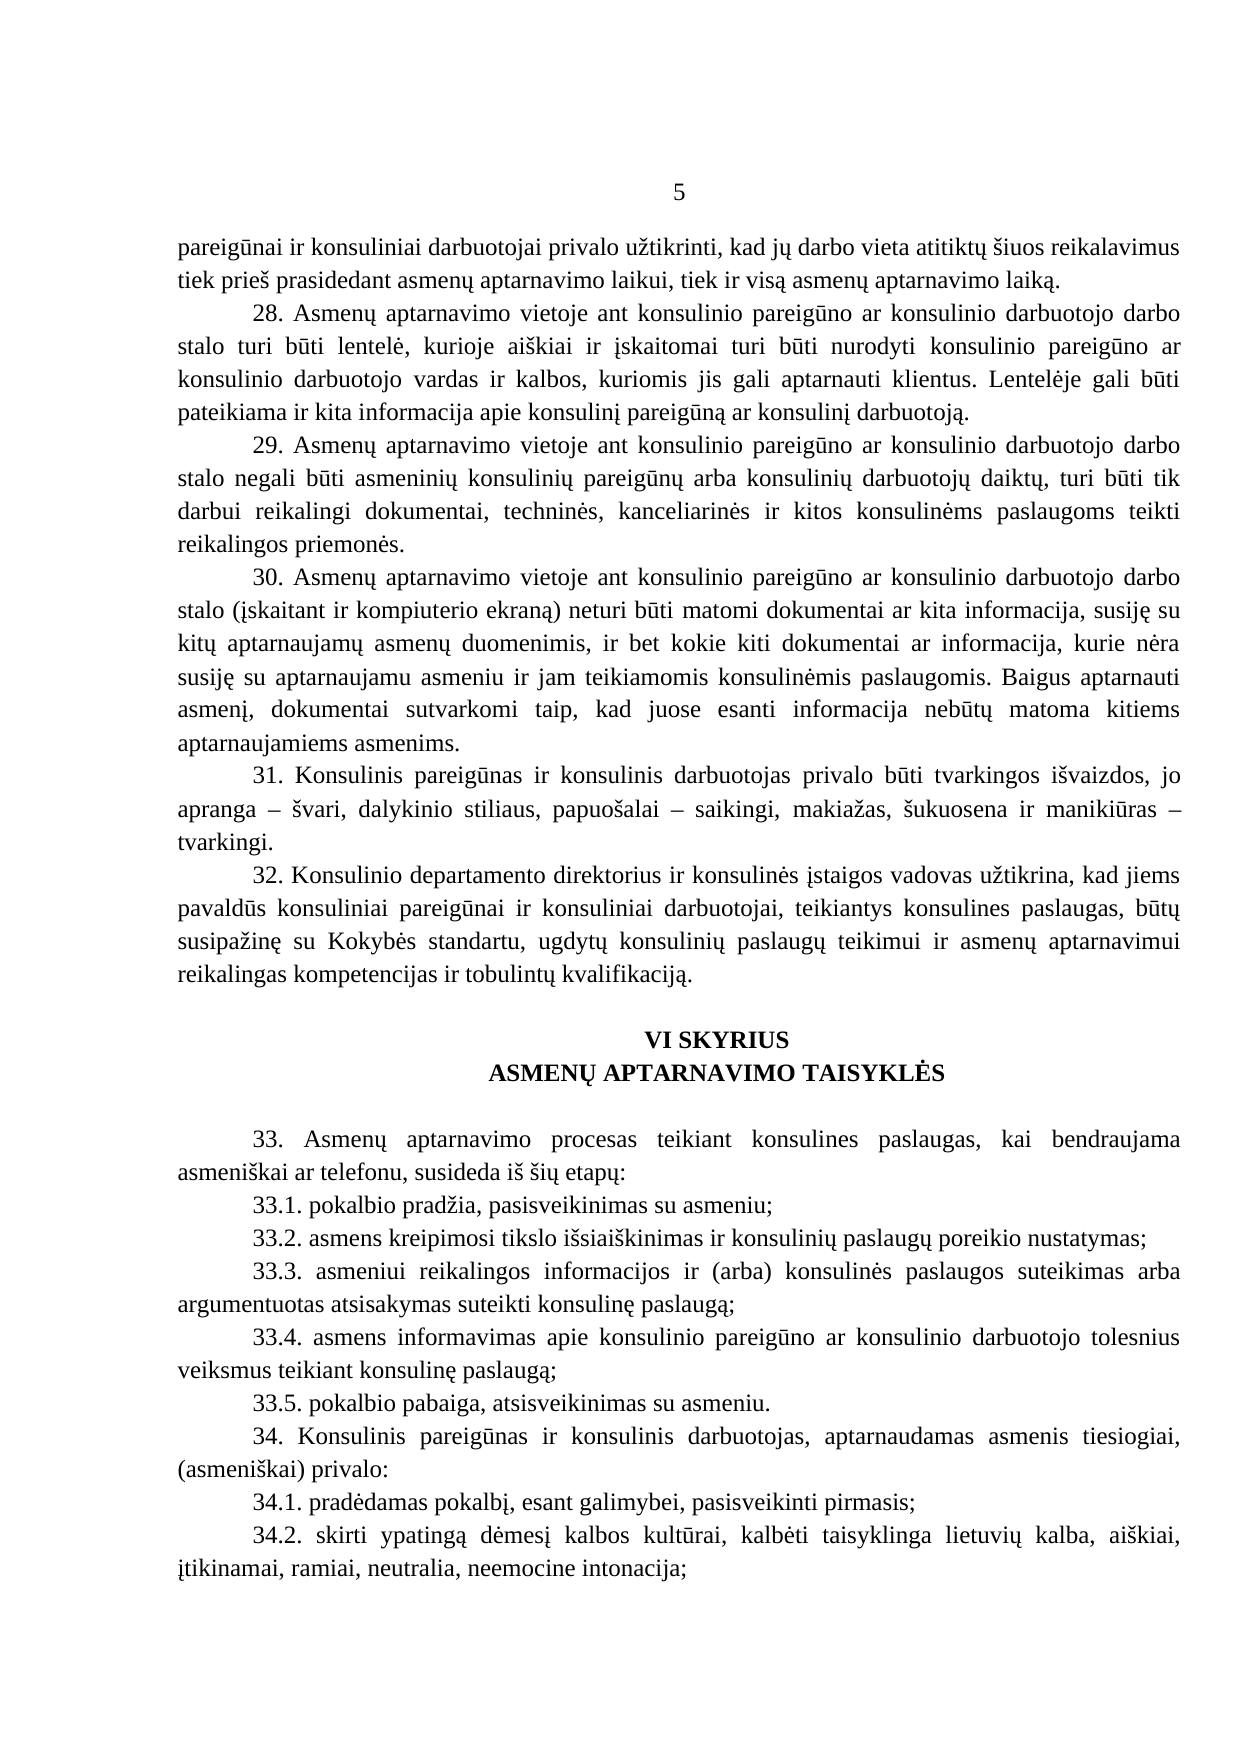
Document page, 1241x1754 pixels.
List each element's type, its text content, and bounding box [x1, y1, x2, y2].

text 34.1. pradėdamas pokalbį, esant galimybei, pasisveikinti pirmasis; [177, 1487, 1181, 1516]
text 28. Asmenų aptarnavimo vietoje ant konsulinio pareigūno ar konsulinio darbuotojo darbo stalo turi būti lentelė, kurioje aiškiai ir įskaitomai turi būti nurodyti konsulinio pareigūno ar konsulinio darbuotojo vardas ir kalbos, kuriomis jis gali aptarnauti klientus. Lentelėje gali būti pateikiama ir kita informacija apie konsulinį pareigūną ar konsulinį darbuotoją. [177, 298, 1181, 426]
text 29. Asmenų aptarnavimo vietoje ant konsulinio pareigūno ar konsulinio darbuotojo darbo stalo negali būti asmeninių konsulinių pareigūnų arba konsulinių darbuotojų daiktų, turi būti tik darbui reikalingi dokumentai, techninės, kanceliarinės ir kitos konsulinėms paslaugoms teikti reikalingos priemonės. [177, 430, 1181, 558]
text 33.5. pokalbio pabaiga, atsisveikinimas su asmeniu. [177, 1388, 1181, 1417]
text 34. Konsulinis pareigūnas ir konsulinis darbuotojas, aptarnaudamas asmenis tiesiogiai, (asmeniškai) privalo: [177, 1421, 1181, 1483]
text 30. Asmenų aptarnavimo vietoje ant konsulinio pareigūno ar konsulinio darbuotojo darbo stalo (įskaitant ir kompiuterio ekraną) neturi būti matomi dokumentai ar kita informacija, susiję su kitų aptarnaujamų asmenų duomenimis, ir bet kokie kiti dokumentai ar informacija, kurie nėra susiję su aptarnaujamu asmeniu ir jam teikiamomis konsulinėmis paslaugomis. Baigus aptarnauti asmenį, dokumentai sutvarkomi taip, kad juose esanti informacija nebūtų matoma kitiems aptarnaujamiems asmenims. [177, 562, 1181, 756]
text 33. Asmenų aptarnavimo procesas teikiant konsulines paslaugas, kai bendraujama asmeniškai ar telefonu, susideda iš šių etapų: [177, 1124, 1181, 1186]
text VI SKYRIUS [177, 1025, 1181, 1053]
text 33.3. asmeniui reikalingos informacijos ir (arba) konsulinės paslaugos suteikimas arba argumentuotas atsisakymas suteikti konsulinę paslaugą; [177, 1256, 1181, 1318]
text pareigūnai ir konsuliniai darbuotojai privalo užtikrinti, kad jų darbo vieta atitiktų šiuos reikalavimus tiek prieš prasidedant asmenų aptarnavimo laikui, tiek ir visą asmenų aptarnavimo laiką. [177, 232, 1181, 294]
text 34.2. skirti ypatingą dėmesį kalbos kultūrai, kalbėti taisyklinga lietuvių kalba, aiškiai, įtikinamai, ramiai, neutralia, neemocine intonacija; [177, 1520, 1181, 1582]
text 33.4. asmens informavimas apie konsulinio pareigūno ar konsulinio darbuotojo tolesnius veiksmus teikiant konsulinę paslaugą; [177, 1322, 1181, 1384]
text 33.1. pokalbio pradžia, pasisveikinimas su asmeniu; [177, 1190, 1181, 1219]
text 33.2. asmens kreipimosi tikslo išsiaiškinimas ir konsulinių paslaugų poreikio nustatymas; [177, 1223, 1181, 1252]
text ASMENŲ APTARNAVIMO TAISYKLĖS [177, 1058, 1181, 1087]
text 31. Konsulinis pareigūnas ir konsulinis darbuotojas privalo būti tvarkingos išvaizdos, jo apranga – švari, dalykinio stiliaus, papuošalai – saikingi, makiažas, šukuosena ir manikiūras – tvarkingi. [177, 761, 1181, 855]
text 32. Konsulinio departamento direktorius ir konsulinės įstaigos vadovas užtikrina, kad jiems pavaldūs konsuliniai pareigūnai ir konsuliniai darbuotojai, teikiantys konsulines paslaugas, būtų susipažinę su Kokybės standartu, ugdytų konsulinių paslaugų teikimui ir asmenų aptarnavimui reikalingas kompetencijas ir tobulintų kvalifikaciją. [177, 860, 1181, 987]
